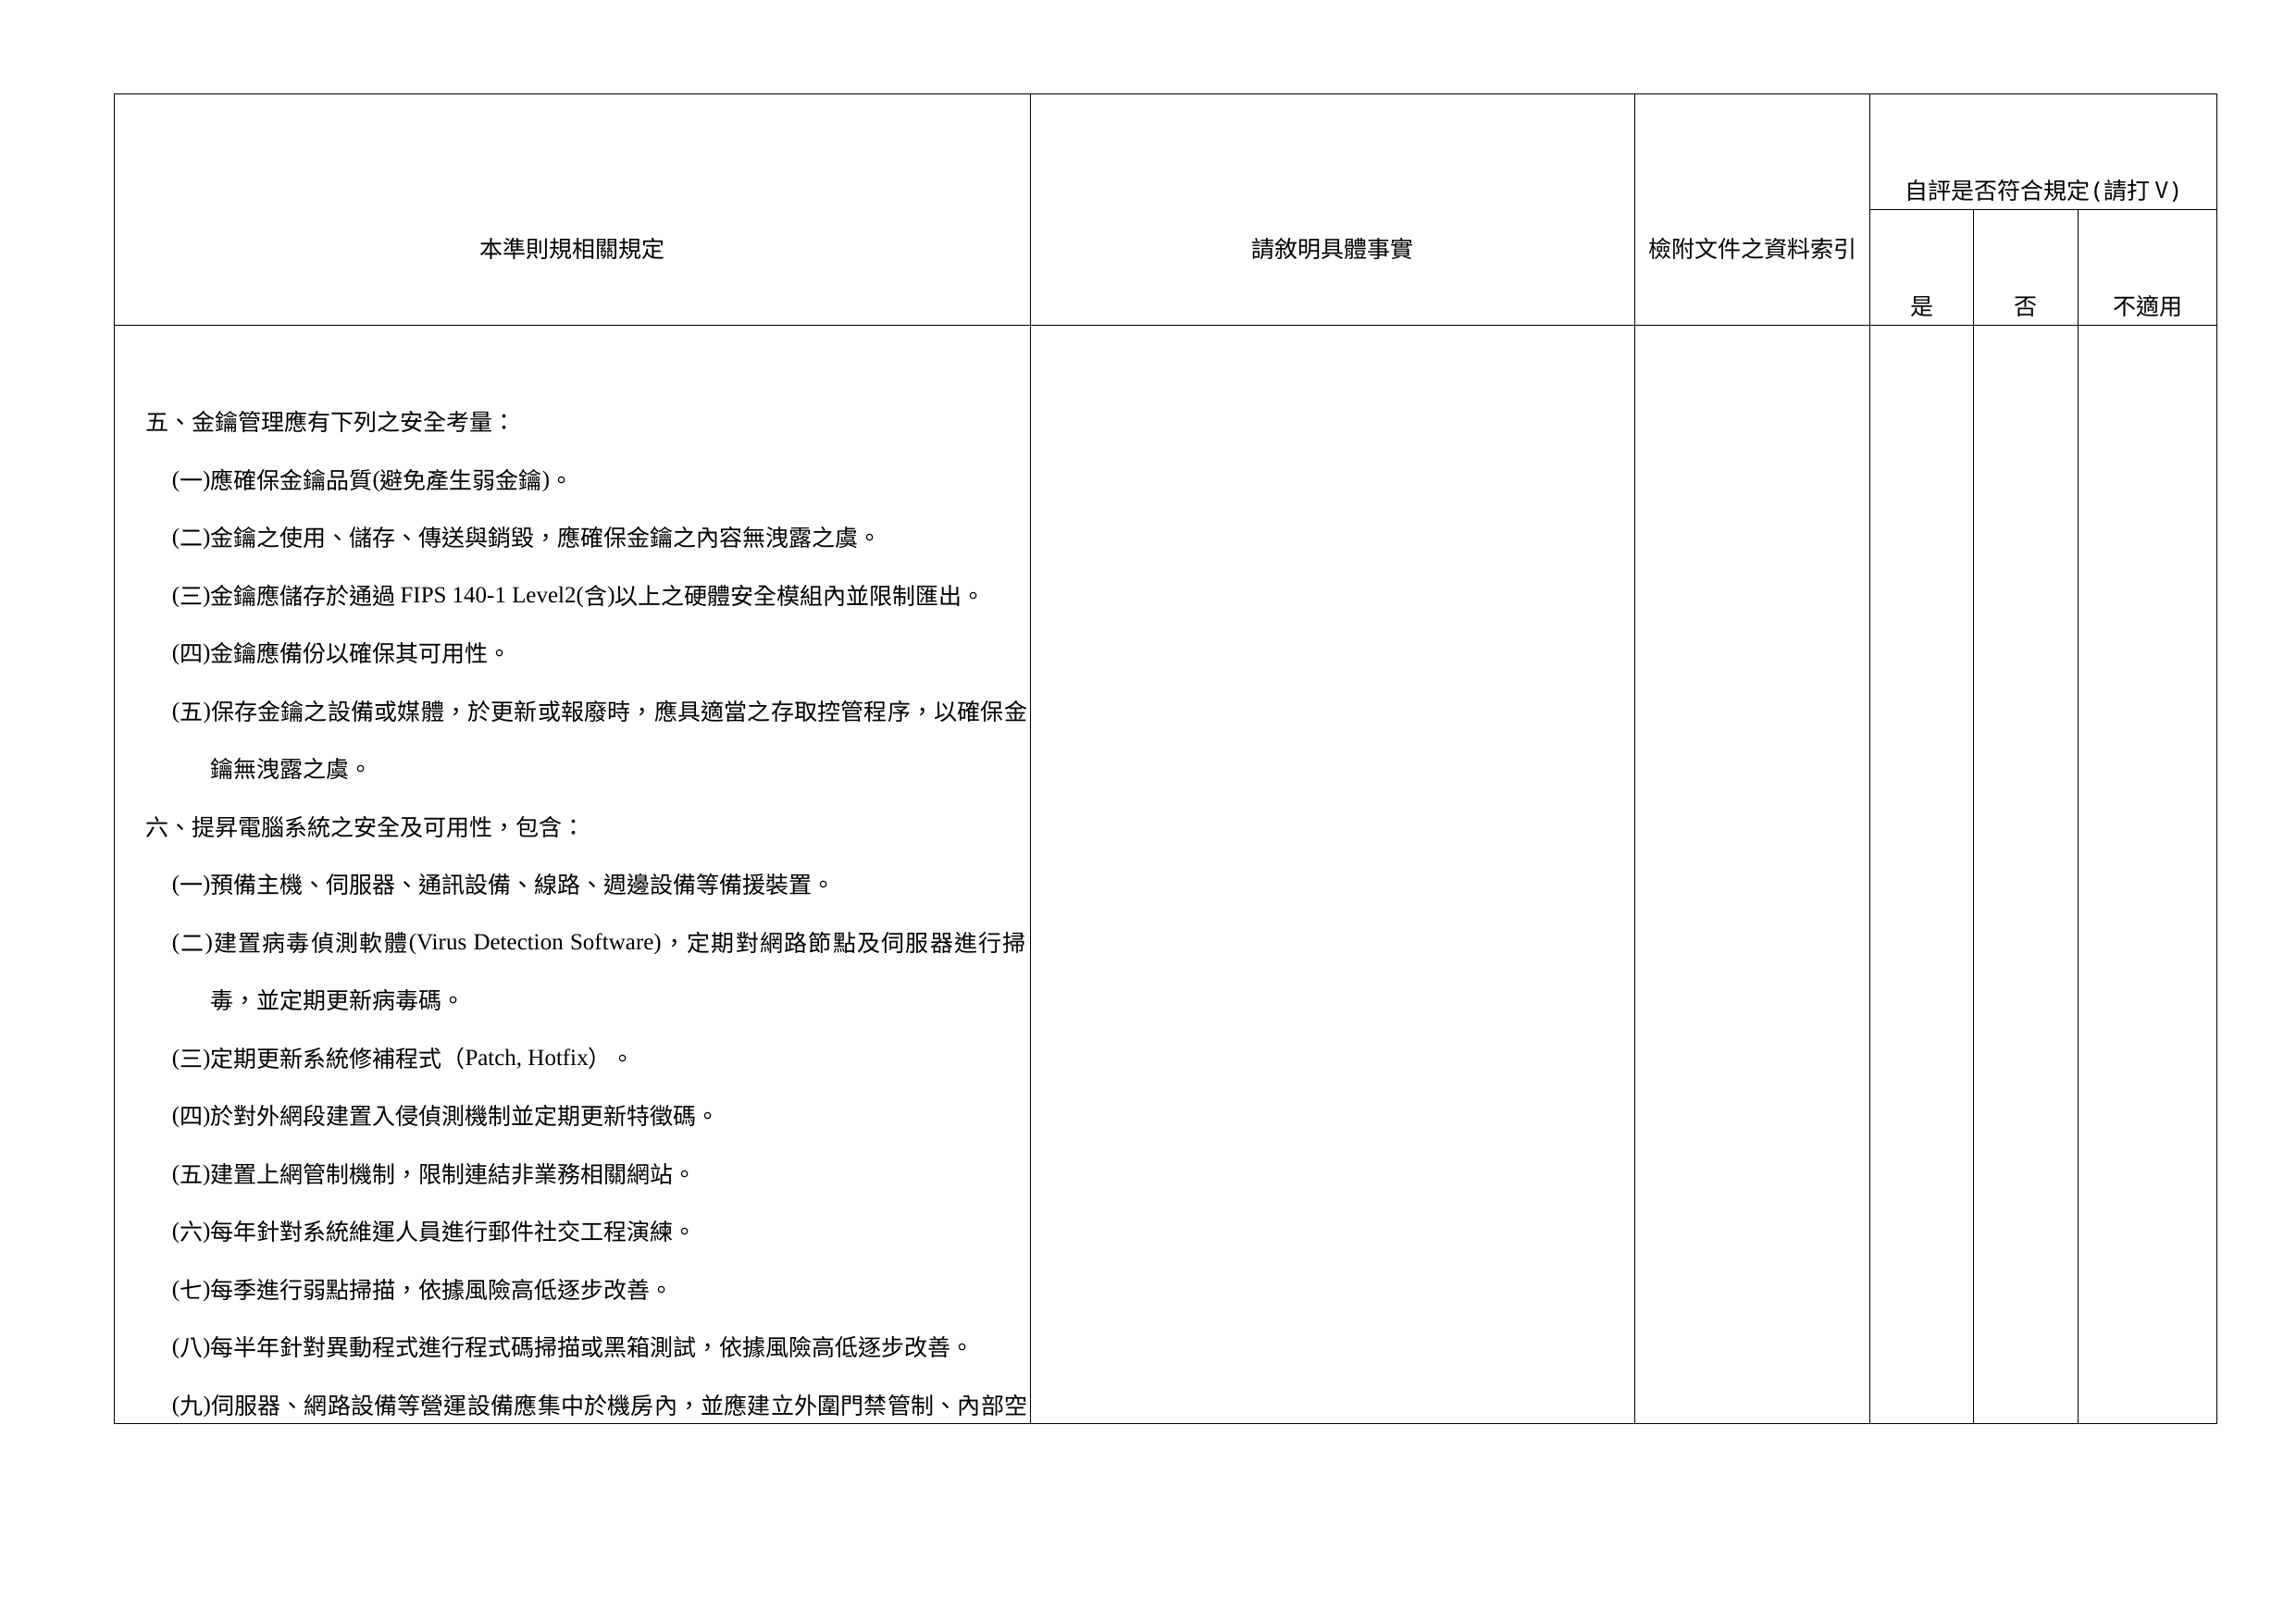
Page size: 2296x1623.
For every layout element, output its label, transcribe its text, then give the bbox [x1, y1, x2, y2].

table_cell 否 [1974, 210, 2078, 325]
table_cell [1635, 326, 1869, 1423]
table_header 檢附文件之資料索引 [1635, 94, 1869, 325]
table_header 本準則規相關規定 [115, 94, 1030, 325]
table_cell 不適用 [2079, 210, 2216, 325]
table_cell [1974, 326, 2078, 1423]
table_cell 五、金鑰管理應有下列之安全考量： (一)應確保金鑰品質(避免產生弱金鑰)。 (二)金鑰之使用、儲存、傳送與銷毀，應確保金鑰之內容無洩露之虞。 (三)金鑰應儲存於通過FIPS 140-1 Level2(含)以上之硬體安全模組內並限制匯出。 (四)金鑰應備份以確保其可用性。 (五)保存金鑰之設備或媒體，於更新或報廢時，應具適當之存取控管程序，以確保金鑰無洩露之虞。 六、提昇電腦系統之安全及可用性，包含： (一)預備主機、伺服器、通訊設備、線路、週邊設備等備援裝置。 (二)建置病毒偵測軟體(Virus Detection Software)，定期對網路節點及伺服器進行掃毒，並定期更新病毒碼。 (三)定期更新系統修補程式（Patch, Hotfix）。 (四)於對外網段建置入侵偵測機制並定期更新特徵碼。 (五)建置上網管制機制，限制連結非業務相關網站。 (六)每年針對系統維運人員進行郵件社交工程演練。 (七)每季進行弱點掃描，依據風險高低逐步改善。 (八)每半年針對異動程式進行程式碼掃描或黑箱測試，依據風險高低逐步改善。 (九)伺服器、網路設備等營運設備應集中於機房內，並應建立外圍門禁管制、內部空 [115, 326, 1030, 1423]
table_header 請敘明具體事實 [1031, 94, 1634, 325]
table_cell [2079, 326, 2216, 1423]
table_cell [1870, 326, 1973, 1423]
table_header 自評是否符合規定(請打V) [1870, 94, 2216, 209]
table_cell 是 [1870, 210, 1973, 325]
table_cell [1031, 326, 1634, 1423]
